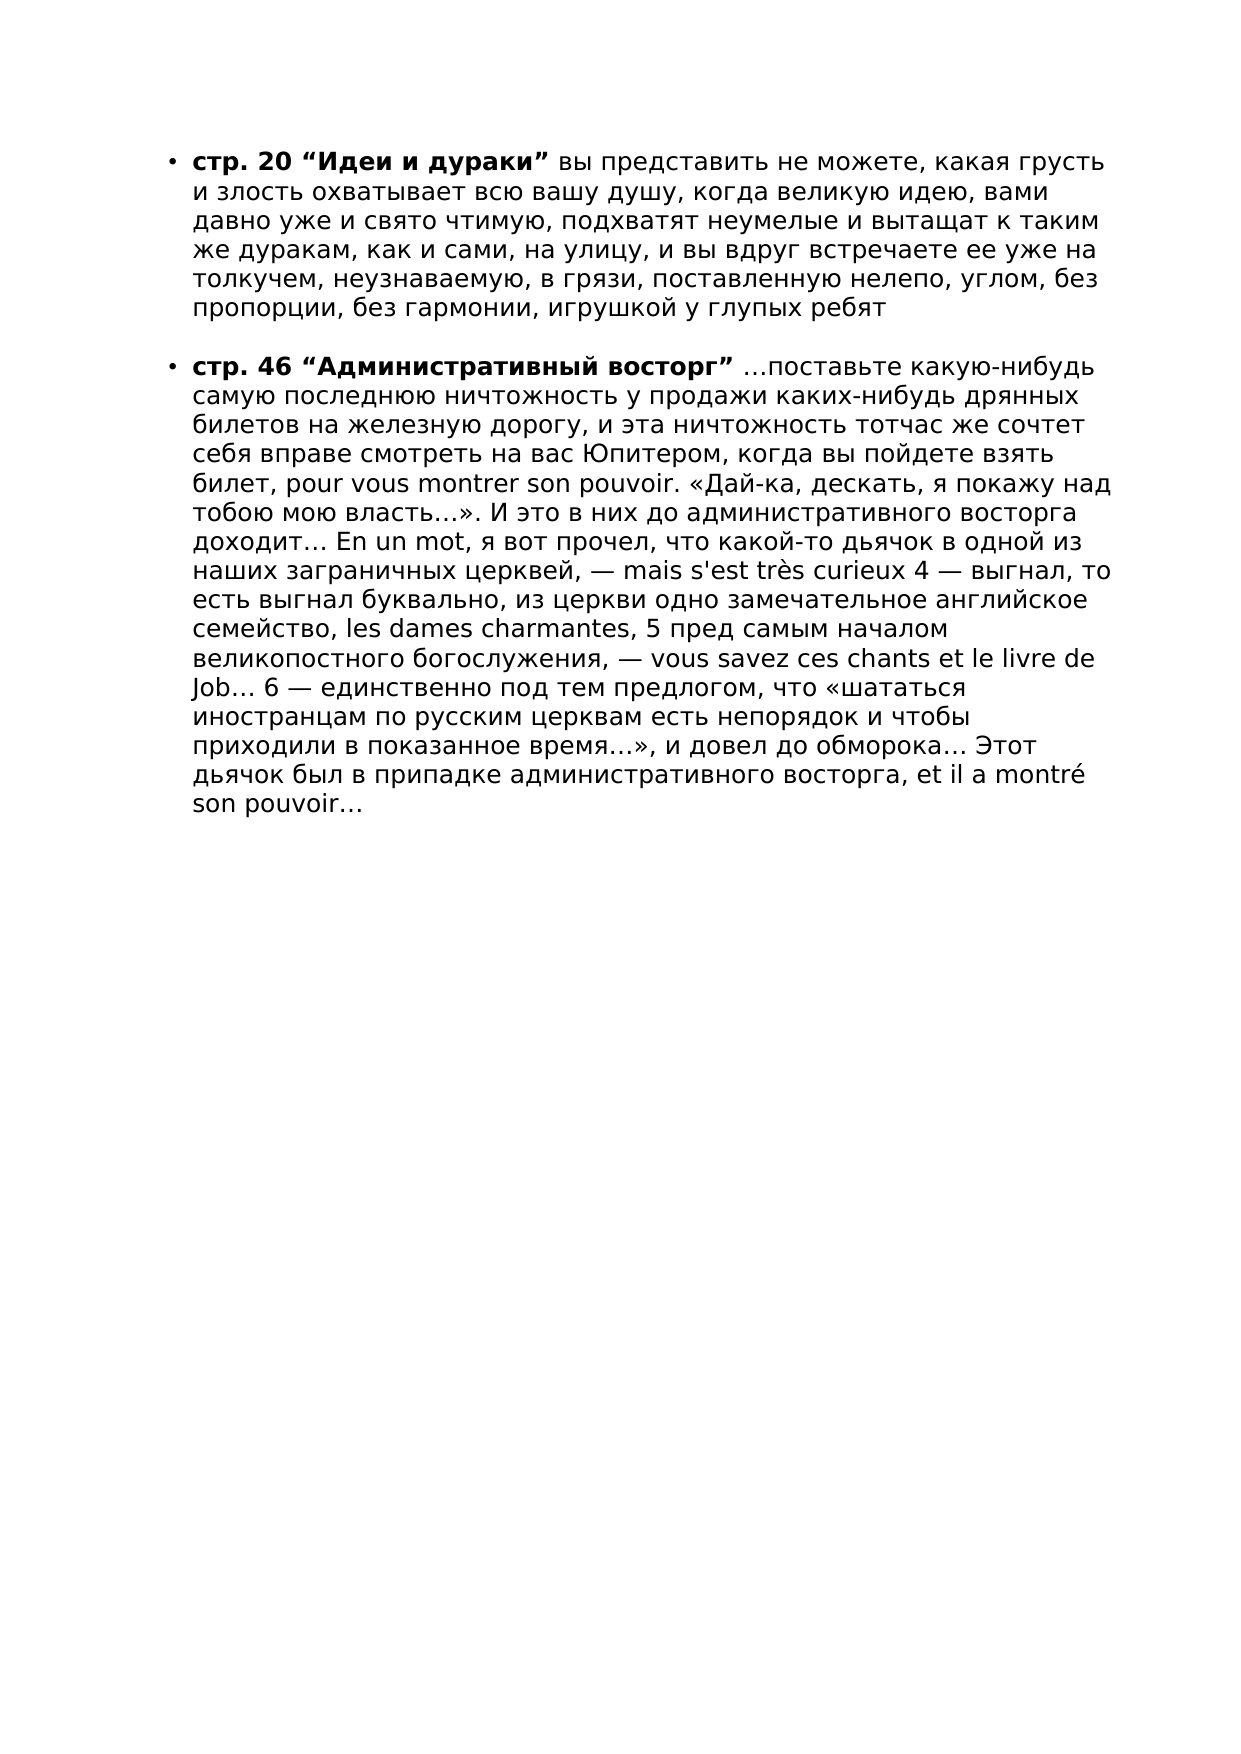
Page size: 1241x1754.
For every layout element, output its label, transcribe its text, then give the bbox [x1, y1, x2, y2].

list стр. 46 “Административный восторг” …поставьте какую-нибудь самую последнюю ничтожность у продажи каких-нибудь дрянных билетов на железную дорогу, и эта ничтожность тотчас же сочтет себя вправе смотреть на вас Юпитером, когда вы пойдете взять билет, pour vous montrer son pouvoir. «Дай-ка, дескать, я покажу над тобою мою власть…». И это в них до административного восторга доходит… En un mot, я вот прочел, что какой-то дьячок в одной из наших заграничных церквей, — mais s'est très curieux 4 — выгнал, то есть выгнал буквально, из церкви одно замечательное английское семейство, les dames charmantes, 5 пред самым началом великопостного богослужения, — vous savez ces chants et le livre de Job… 6 — единственно под тем предлогом, что «шататься иностранцам по русским церквам есть непорядок и чтобы приходили в показанное время…», и довел до обморока… Этот дьячок был в припадке административного восторга, et il a montré son pouvoir… [177, 352, 1122, 819]
list стр. 20 “Идеи и дураки” вы представить не можете, какая грусть и злость охватывает всю вашу душу, когда великую идею, вами давно уже и свято чтимую, подхватят неумелые и вытащат к таким же дуракам, как и сами, на улицу, и вы вдруг встречаете ее уже на толкучем, неузнаваемую, в грязи, поставленную нелепо, углом, без пропорции, без гармонии, игрушкой у глупых ребят [177, 148, 1122, 323]
